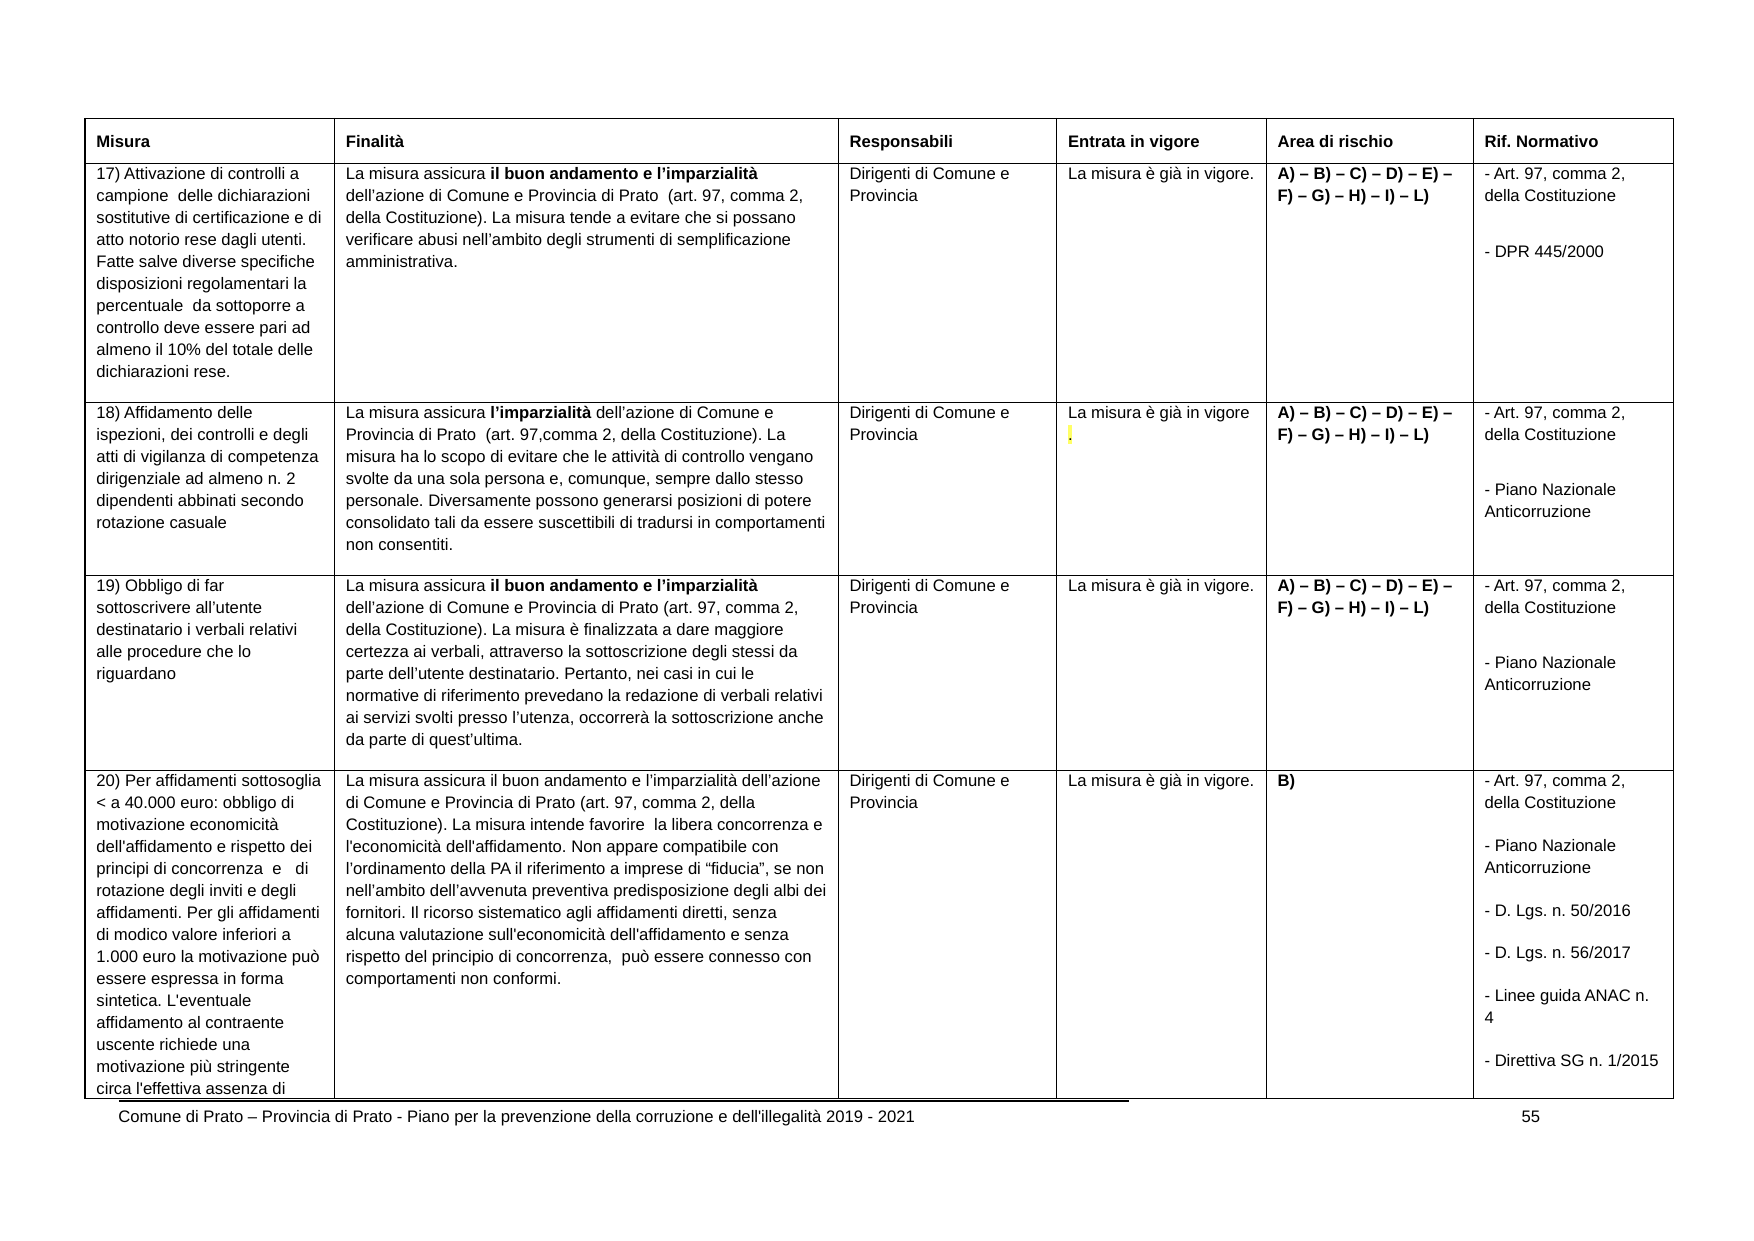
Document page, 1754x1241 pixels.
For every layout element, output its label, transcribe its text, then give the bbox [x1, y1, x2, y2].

table_cell B) [1267, 771, 1473, 1098]
table_cell - Art. 97, comma 2, della Costituzione - Piano Nazionale Anticorruzione [1474, 403, 1673, 575]
table_header Entrata in vigore [1057, 119, 1266, 163]
table_cell 18) Affidamento delle ispezioni, dei controlli e degli atti di vigilanza di competenza dirigenziale ad almeno n. 2 dipendenti abbinati secondo rotazione casuale [86, 403, 334, 575]
table_header Finalità [335, 119, 838, 163]
table_cell A) – B) – C) – D) – E) – F) – G) – H) – I) – L) [1267, 164, 1473, 402]
table_cell 19) Obbligo di far sottoscrivere all’utente destinatario i verbali relativi alle procedure che lo riguardano [86, 576, 334, 770]
table_cell - Art. 97, comma 2, della Costituzione - DPR 445/2000 [1474, 164, 1673, 402]
table_header Responsabili [839, 119, 1056, 163]
table_cell La misura è già in vigore. [1057, 576, 1266, 770]
table_cell La misura è già in vigore. [1057, 771, 1266, 1098]
table_cell La misura assicura l’imparzialità dell’azione di Comune e Provincia di Prato (art. 97,comma 2, della Costituzione). La misura ha lo scopo di evitare che le attività di controllo vengano svolte da una sola persona e, comunque, sempre dallo stesso personale. Diversamente possono generarsi posizioni di potere consolidato tali da essere suscettibili di tradursi in comportamenti non consentiti. [335, 403, 838, 575]
table_header Misura [86, 119, 334, 163]
table_cell - Art. 97, comma 2, della Costituzione - Piano Nazionale Anticorruzione [1474, 576, 1673, 770]
table_cell La misura assicura il buon andamento e l’imparzialità dell’azione di Comune e Provincia di Prato (art. 97, comma 2, della Costituzione). La misura intende favorire la libera concorrenza e l'economicità dell'affidamento. Non appare compatibile con l’ordinamento della PA il riferimento a imprese di “fiducia”, se non nell’ambito dell’avvenuta preventiva predisposizione degli albi dei fornitori. Il ricorso sistematico agli affidamenti diretti, senza alcuna valutazione sull'economicità dell'affidamento e senza rispetto del principio di concorrenza, può essere connesso con comportamenti non conformi. [335, 771, 838, 1098]
table_cell A) – B) – C) – D) – E) – F) – G) – H) – I) – L) [1267, 403, 1473, 575]
table_cell Dirigenti di Comune e Provincia [839, 164, 1056, 402]
table_cell Dirigenti di Comune e Provincia [839, 771, 1056, 1098]
table_cell La misura è già in vigore. [1057, 164, 1266, 402]
table_header Rif. Normativo [1474, 119, 1673, 163]
table_cell A) – B) – C) – D) – E) – F) – G) – H) – I) – L) [1267, 576, 1473, 770]
table_cell La misura assicura il buon andamento e l’imparzialità dell’azione di Comune e Provincia di Prato (art. 97, comma 2, della Costituzione). La misura è finalizzata a dare maggiore certezza ai verbali, attraverso la sottoscrizione degli stessi da parte dell’utente destinatario. Pertanto, nei casi in cui le normative di riferimento prevedano la redazione di verbali relativi ai servizi svolti presso l’utenza, occorrerà la sottoscrizione anche da parte di quest’ultima. [335, 576, 838, 770]
table_cell - Art. 97, comma 2, della Costituzione - Piano Nazionale Anticorruzione - D. Lgs. n. 50/2016 - D. Lgs. n. 56/2017 - Linee guida ANAC n. 4 - Direttiva SG n. 1/2015 [1474, 771, 1673, 1098]
table_cell La misura assicura il buon andamento e l’imparzialità dell’azione di Comune e Provincia di Prato (art. 97, comma 2, della Costituzione). La misura tende a evitare che si possano verificare abusi nell’ambito degli strumenti di semplificazione amministrativa. [335, 164, 838, 402]
table_cell 17) Attivazione di controlli a campione delle dichiarazioni sostitutive di certificazione e di atto notorio rese dagli utenti. Fatte salve diverse specifiche disposizioni regolamentari la percentuale da sottoporre a controllo deve essere pari ad almeno il 10% del totale delle dichiarazioni rese. [86, 164, 334, 402]
table_cell Dirigenti di Comune e Provincia [839, 403, 1056, 575]
table_cell La misura è già in vigore . [1057, 403, 1266, 575]
table_cell 20) Per affidamenti sottosoglia < a 40.000 euro: obbligo di motivazione economicità dell'affidamento e rispetto dei principi di concorrenza e di rotazione degli inviti e degli affidamenti. Per gli affidamenti di modico valore inferiori a 1.000 euro la motivazione può essere espressa in forma sintetica. L'eventuale affidamento al contraente uscente richiede una motivazione più stringente circa l'effettiva assenza di [86, 771, 334, 1098]
table_header Area di rischio [1267, 119, 1473, 163]
table_cell Dirigenti di Comune e Provincia [839, 576, 1056, 770]
